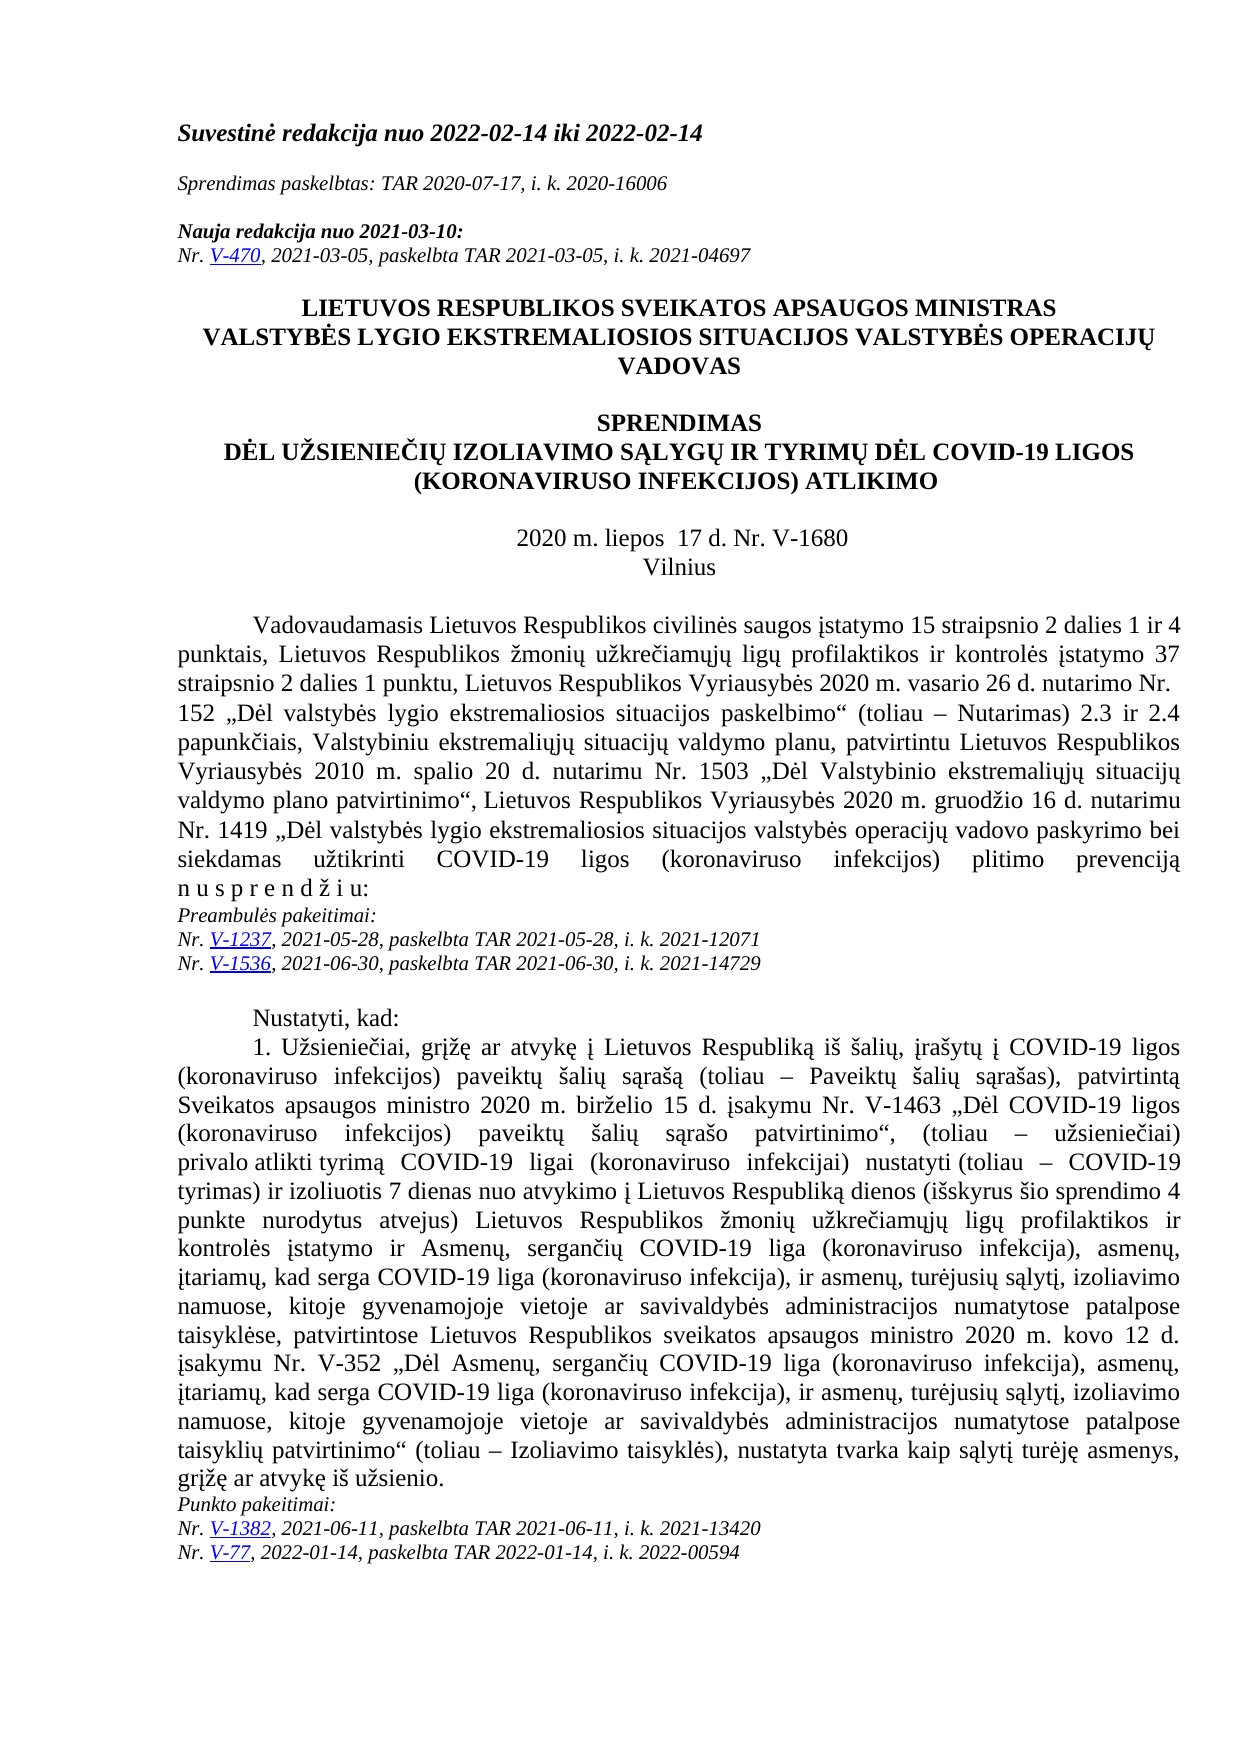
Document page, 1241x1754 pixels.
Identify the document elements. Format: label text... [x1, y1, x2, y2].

text DĖL užsieniečių izoliavimo SĄLYGŲ ir tyrimų dėl COVID-19 ligos (koronaviruso infekcijos) atlikimo [177, 437, 1181, 495]
text 2020 m. liepos 17 d. Nr. V-1680 Vilnius [177, 523, 1181, 581]
text Nr. V-470, 2021-03-05, paskelbta TAR 2021-03-05, i. k. 2021-04697 [177, 243, 1181, 267]
text Nr. V-1237, 2021-05-28, paskelbta TAR 2021-05-28, i. k. 2021-12071 [177, 927, 1181, 951]
text Sprendimas paskelbtas: TAR 2020-07-17, i. k. 2020-16006 [177, 171, 1181, 195]
text LIETUVOS RESPUBLIKOS SVEIKATOS APSAUGOS MINISTRAS [177, 293, 1181, 322]
text SPRENDIMAS [177, 408, 1181, 437]
text Preambulės pakeitimai: [177, 902, 1181, 927]
text VALSTYBĖS LYGIO EKSTREMALIOSIOS SITUACIJOS VALSTYBĖS OPERACIJŲ VADOVAS [177, 322, 1181, 380]
text Suvestinė redakcija nuo 2022-02-14 iki 2022-02-14 [177, 118, 1181, 147]
text Punkto pakeitimai: [177, 1492, 1181, 1516]
text Nustatyti, kad: [177, 1003, 1181, 1032]
text Nr. V-77, 2022-01-14, paskelbta TAR 2022-01-14, i. k. 2022-00594 [177, 1540, 1181, 1564]
text 1. Užsieniečiai, grįžę ar atvykę į Lietuvos Respubliką iš šalių, įrašytų į COVID-19 ligos (koronaviruso infekcijos) paveiktų šalių sąrašą (toliau – Paveiktų šalių sąrašas), patvirtintą Sveikatos apsaugos ministro 2020 m. birželio 15 d. įsakymu Nr. V-1463 „Dėl COVID-19 ligos (koronaviruso infekcijos) paveiktų šalių sąrašo patvirtinimo“, (toliau – užsieniečiai) privalo atlikti tyrimą COVID-19 ligai (koronaviruso infekcijai) nustatyti (toliau – COVID-19 tyrimas) ir izoliuotis 7 dienas nuo atvykimo į Lietuvos Respubliką dienos (išskyrus šio sprendimo 4 punkte nurodytus atvejus) Lietuvos Respublikos žmonių užkrečiamųjų ligų profilaktikos ir kontrolės įstatymo ir Asmenų, sergančių COVID-19 liga (koronaviruso infekcija), asmenų, įtariamų, kad serga COVID-19 liga (koronaviruso infekcija), ir asmenų, turėjusių sąlytį, izoliavimo namuose, kitoje gyvenamojoje vietoje ar savivaldybės administracijos numatytose patalpose taisyklėse, patvirtintose Lietuvos Respublikos sveikatos apsaugos ministro 2020 m. kovo 12 d. įsakymu Nr. V-352 „Dėl Asmenų, sergančių COVID-19 liga (koronaviruso infekcija), asmenų, įtariamų, kad serga COVID-19 liga (koronaviruso infekcija), ir asmenų, turėjusių sąlytį, izoliavimo namuose, kitoje gyvenamojoje vietoje ar savivaldybės administracijos numatytose patalpose taisyklių patvirtinimo“ (toliau – Izoliavimo taisyklės), nustatyta tvarka kaip sąlytį turėję asmenys, grįžę ar atvykę iš užsienio. [177, 1032, 1181, 1492]
text Nr. V-1536, 2021-06-30, paskelbta TAR 2021-06-30, i. k. 2021-14729 [177, 951, 1181, 975]
text Nauja redakcija nuo 2021-03-10: [177, 219, 1181, 243]
text Vadovaudamasis Lietuvos Respublikos civilinės saugos įstatymo 15 straipsnio 2 dalies 1 ir 4 punktais, Lietuvos Respublikos žmonių užkrečiamųjų ligų profilaktikos ir kontrolės įstatymo 37 straipsnio 2 dalies 1 punktu, Lietuvos Respublikos Vyriausybės 2020 m. vasario 26 d. nutarimo Nr. 152 „Dėl valstybės lygio ekstremaliosios situacijos paskelbimo“ (toliau – Nutarimas) 2.3 ir 2.4 papunkčiais, Valstybiniu ekstremaliųjų situacijų valdymo planu, patvirtintu Lietuvos Respublikos Vyriausybės 2010 m. spalio 20 d. nutarimu Nr. 1503 „Dėl Valstybinio ekstremaliųjų situacijų valdymo plano patvirtinimo“, Lietuvos Respublikos Vyriausybės 2020 m. gruodžio 16 d. nutarimu Nr. 1419 „Dėl valstybės lygio ekstremaliosios situacijos valstybės operacijų vadovo paskyrimo bei siekdamas užtikrinti COVID-19 ligos (koronaviruso infekcijos) plitimo prevenciją n u s p r e n d ž i u: [177, 610, 1181, 902]
text Nr. V-1382, 2021-06-11, paskelbta TAR 2021-06-11, i. k. 2021-13420 [177, 1516, 1181, 1540]
